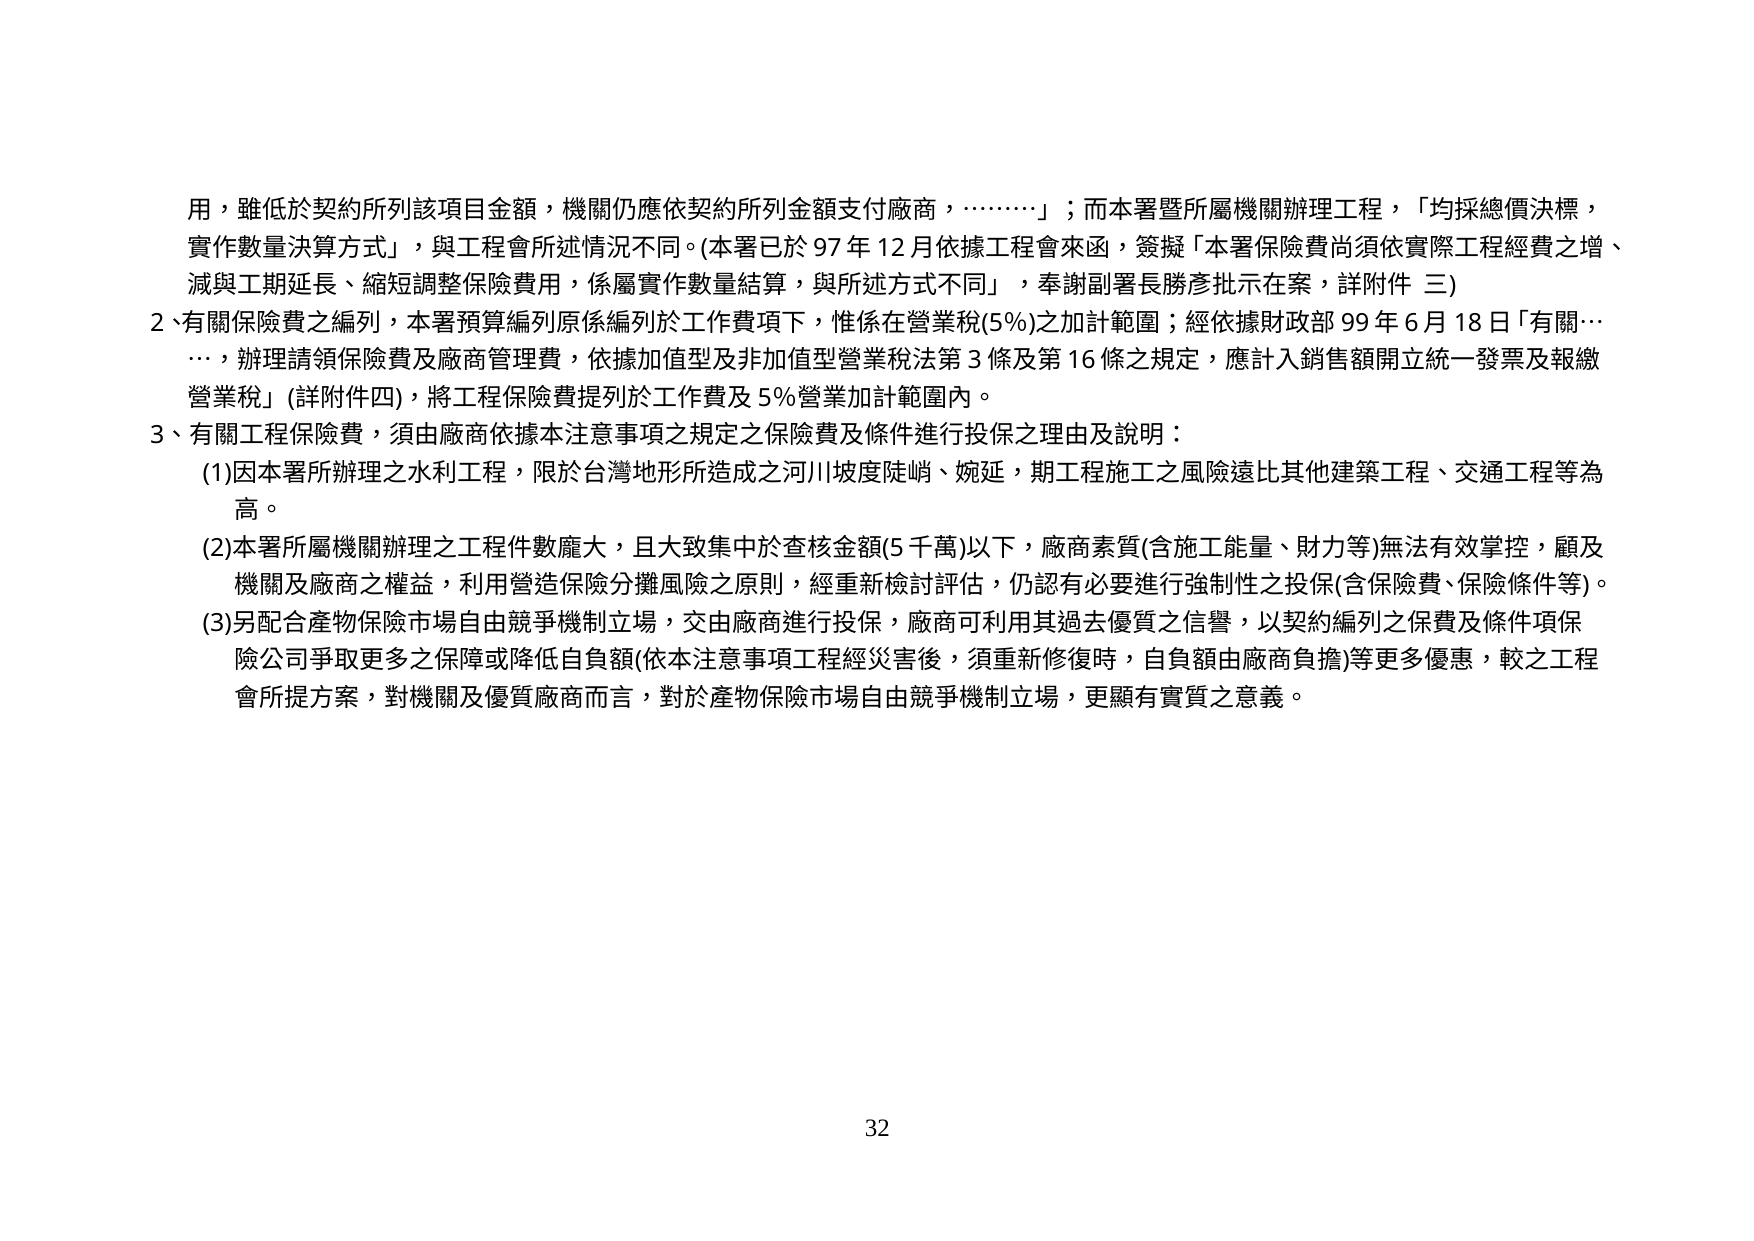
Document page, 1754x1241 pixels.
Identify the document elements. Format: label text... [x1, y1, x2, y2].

text (1)因本署所辦理之水利工程，限於台灣地形所造成之河川坡度陡峭、婉延，期工程施工之風險遠比其他建築工程、交通工程等為高。 [202, 451, 1604, 526]
text (2)本署所屬機關辦理之工程件數龐大，且大致集中於查核金額(5千萬)以下，廠商素質(含施工能量、財力等)無法有效掌控，顧及機關及廠商之權益，利用營造保險分攤風險之原則，經重新檢討評估，仍認有必要進行強制性之投保(含保險費、保險條件等)。 [202, 526, 1604, 601]
text 2、有關保險費之編列，本署預算編列原係編列於工作費項下，惟係在營業稅(5％)之加計範圍；經依據財政部99年6月18日「有關……，辦理請領保險費及廠商管理費，依據加值型及非加值型營業稅法第3條及第16條之規定，應計入銷售額開立統一發票及報繳營業稅」(詳附件四)，將工程保險費提列於工作費及5％營業加計範圍內。 [150, 301, 1604, 414]
text 1、有關行政院公共工程委員會於九十七年十二月三日( 文號： 工程企字第09700502110 號，詳附件 )函示，說明三所述「至工程保險費於契約內之支付方式，採總價結算之營繕工程，如契約內載有保險費單項金額，承包廠商依契約規定投保，其實際支付保險費用，雖低於契約所列該項目金額，機關仍應依契約所列金額支付廠商，………」；而本署暨所屬機關辦理工程，「均採總價決標，實作數量決算方式」，與工程會所述情況不同。(本署已於97年12月依據工程會來函，簽擬「本署保險費尚須依實際工程經費之增、減與工期延長、縮短調整保險費用，係屬實作數量結算，與所述方式不同」，奉謝副署長勝彥批示在案，詳附件 三) [150, 189, 1604, 301]
text 3、有關工程保險費，須由廠商依據本注意事項之規定之保險費及條件進行投保之理由及說明： [150, 414, 1604, 451]
text (3)另配合產物保險市場自由競爭機制立場，交由廠商進行投保，廠商可利用其過去優質之信譽，以契約編列之保費及條件項保險公司爭取更多之保障或降低自負額(依本注意事項工程經災害後，須重新修復時，自負額由廠商負擔)等更多優惠，較之工程會所提方案，對機關及優質廠商而言，對於產物保險市場自由競爭機制立場，更顯有實質之意義。 [202, 601, 1604, 714]
